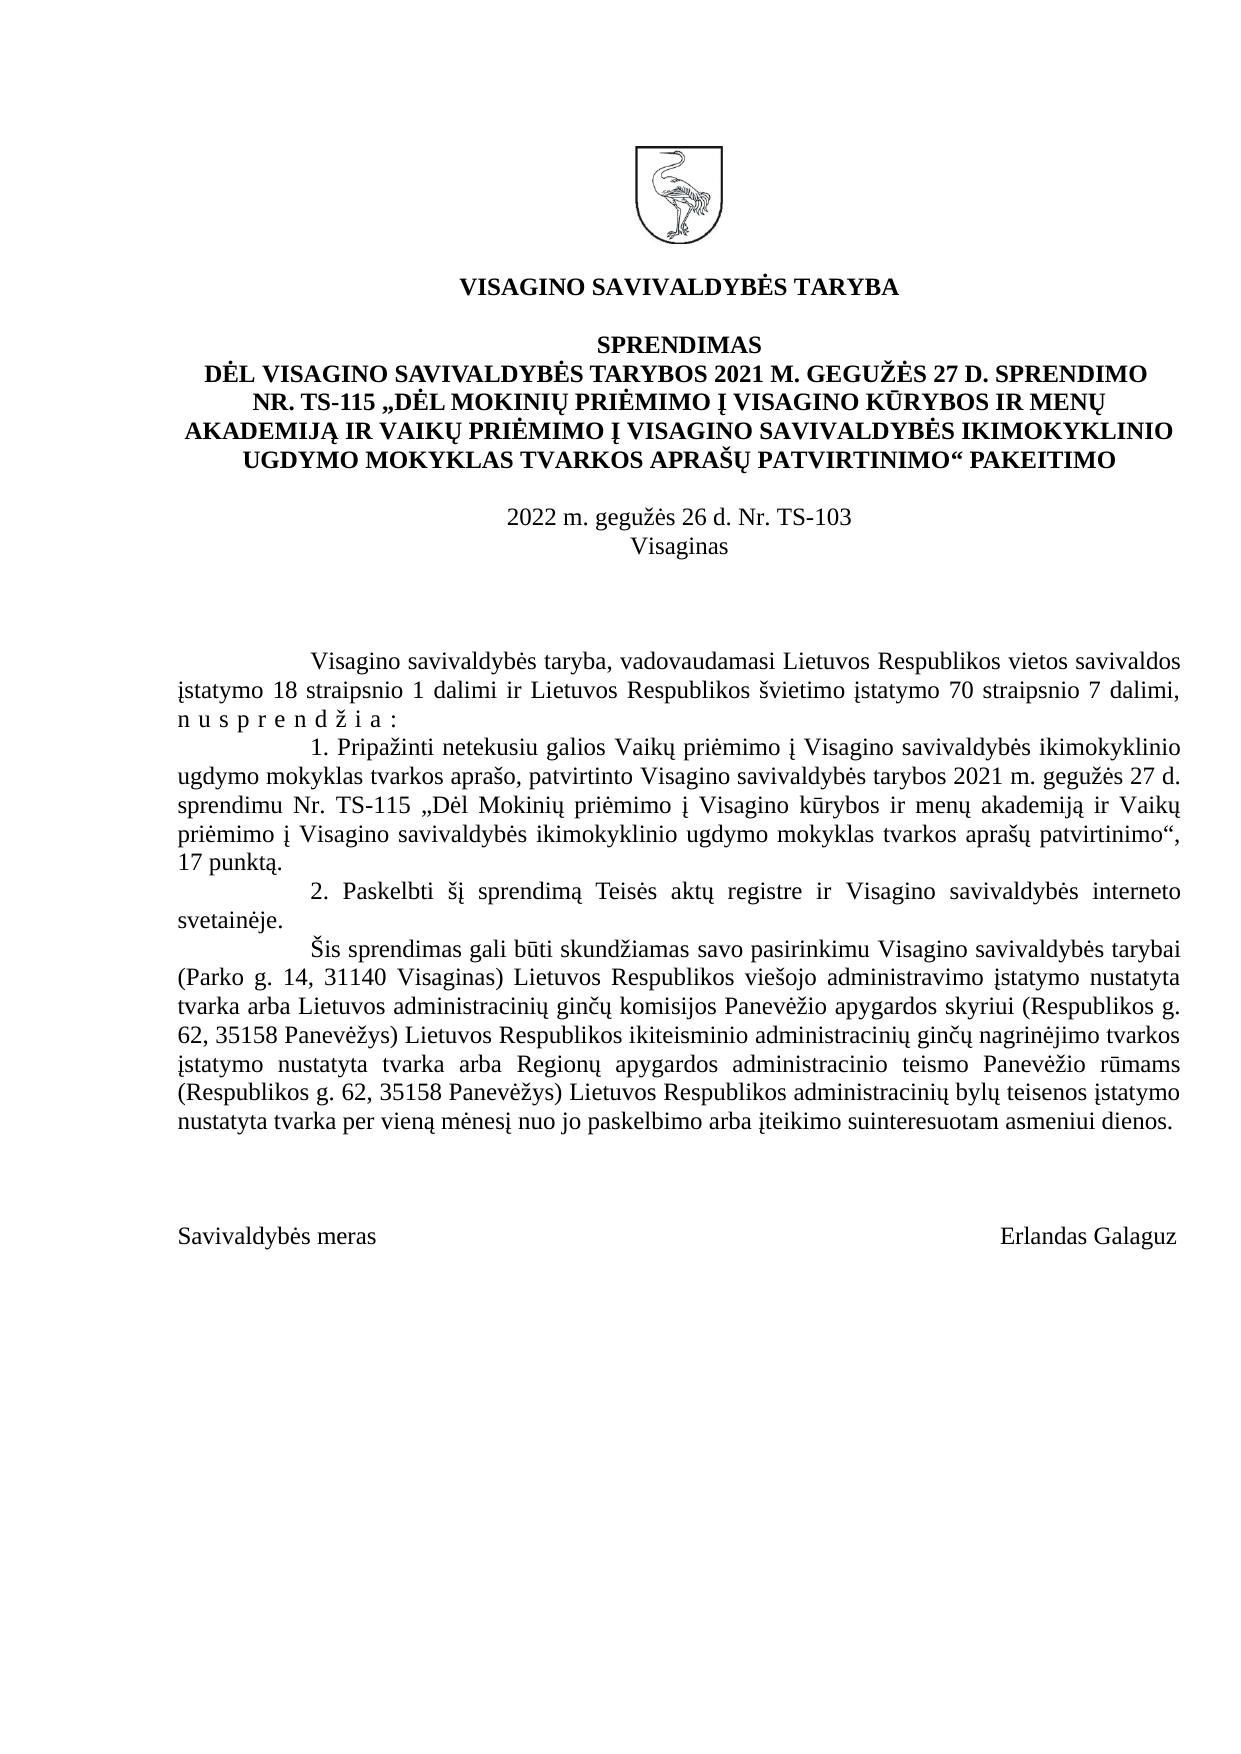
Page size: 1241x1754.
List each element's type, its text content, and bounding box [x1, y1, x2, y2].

text sprendimas [177, 330, 1181, 359]
text Savivaldybės meras Erlandas Galaguz [177, 1221, 1181, 1250]
text Šis sprendimas gali būti skundžiamas savo pasirinkimu Visagino savivaldybės tarybai (Parko g. 14, 31140 Visaginas) Lietuvos Respublikos viešojo administravimo įstatymo nustatyta tvarka arba Lietuvos administracinių ginčų komisijos Panevėžio apygardos skyriui (Respublikos g. 62, 35158 Panevėžys) Lietuvos Respublikos ikiteisminio administracinių ginčų nagrinėjimo tvarkos įstatymo nustatyta tvarka arba Regionų apygardos administracinio teismo Panevėžio rūmams (Respublikos g. 62, 35158 Panevėžys) Lietuvos Respublikos administracinių bylų teisenos įstatymo nustatyta tvarka per vieną mėnesį nuo jo paskelbimo arba įteikimo suinteresuotam asmeniui dienos. [177, 934, 1181, 1135]
text Visagino savivaldybės taryba, vadovaudamasi Lietuvos Respublikos vietos savivaldos įstatymo 18 straipsnio 1 dalimi ir Lietuvos Respublikos švietimo įstatymo 70 straipsnio 7 dalimi, nusprendžia: [177, 646, 1181, 732]
text NR. TS-115 „DĖL MOKINIŲ PRIĖMIMO Į VISAGINO KŪRYBOS IR MENŲ AKADEMIJĄ IR VAIKŲ PRIĖMIMO Į VISAGINO SAVIVALDYBĖS IKIMOKYKLINIO UGDYMO MOKYKLAS TVARKOS APRAŠŲ PATVIRTINIMO“ PAKEITIMO [177, 387, 1181, 474]
text 2022 m. gegužės 26 d. Nr. TS-103 [177, 502, 1181, 531]
text Visaginas [177, 531, 1181, 560]
text 2. Paskelbti šį sprendimą Teisės aktų registre ir Visagino savivaldybės interneto svetainėje. [177, 876, 1181, 934]
text 1. Pripažinti netekusiu galios Vaikų priėmimo į Visagino savivaldybės ikimokyklinio ugdymo mokyklas tvarkos aprašo, patvirtinto Visagino savivaldybės tarybos 2021 m. gegužės 27 d. sprendimu Nr. TS-115 „Dėl Mokinių priėmimo į Visagino kūrybos ir menų akademiją ir Vaikų priėmimo į Visagino savivaldybės ikimokyklinio ugdymo mokyklas tvarkos aprašų patvirtinimo“, 17 punktą. [177, 732, 1181, 876]
text DĖL VISAGINO SAVIVALDYBĖS TARYBOS 2021 M. GEGUŽĖS 27 D. SPRENDIMO [177, 359, 1181, 387]
text Visagino savivaldybės taryba [177, 272, 1181, 301]
